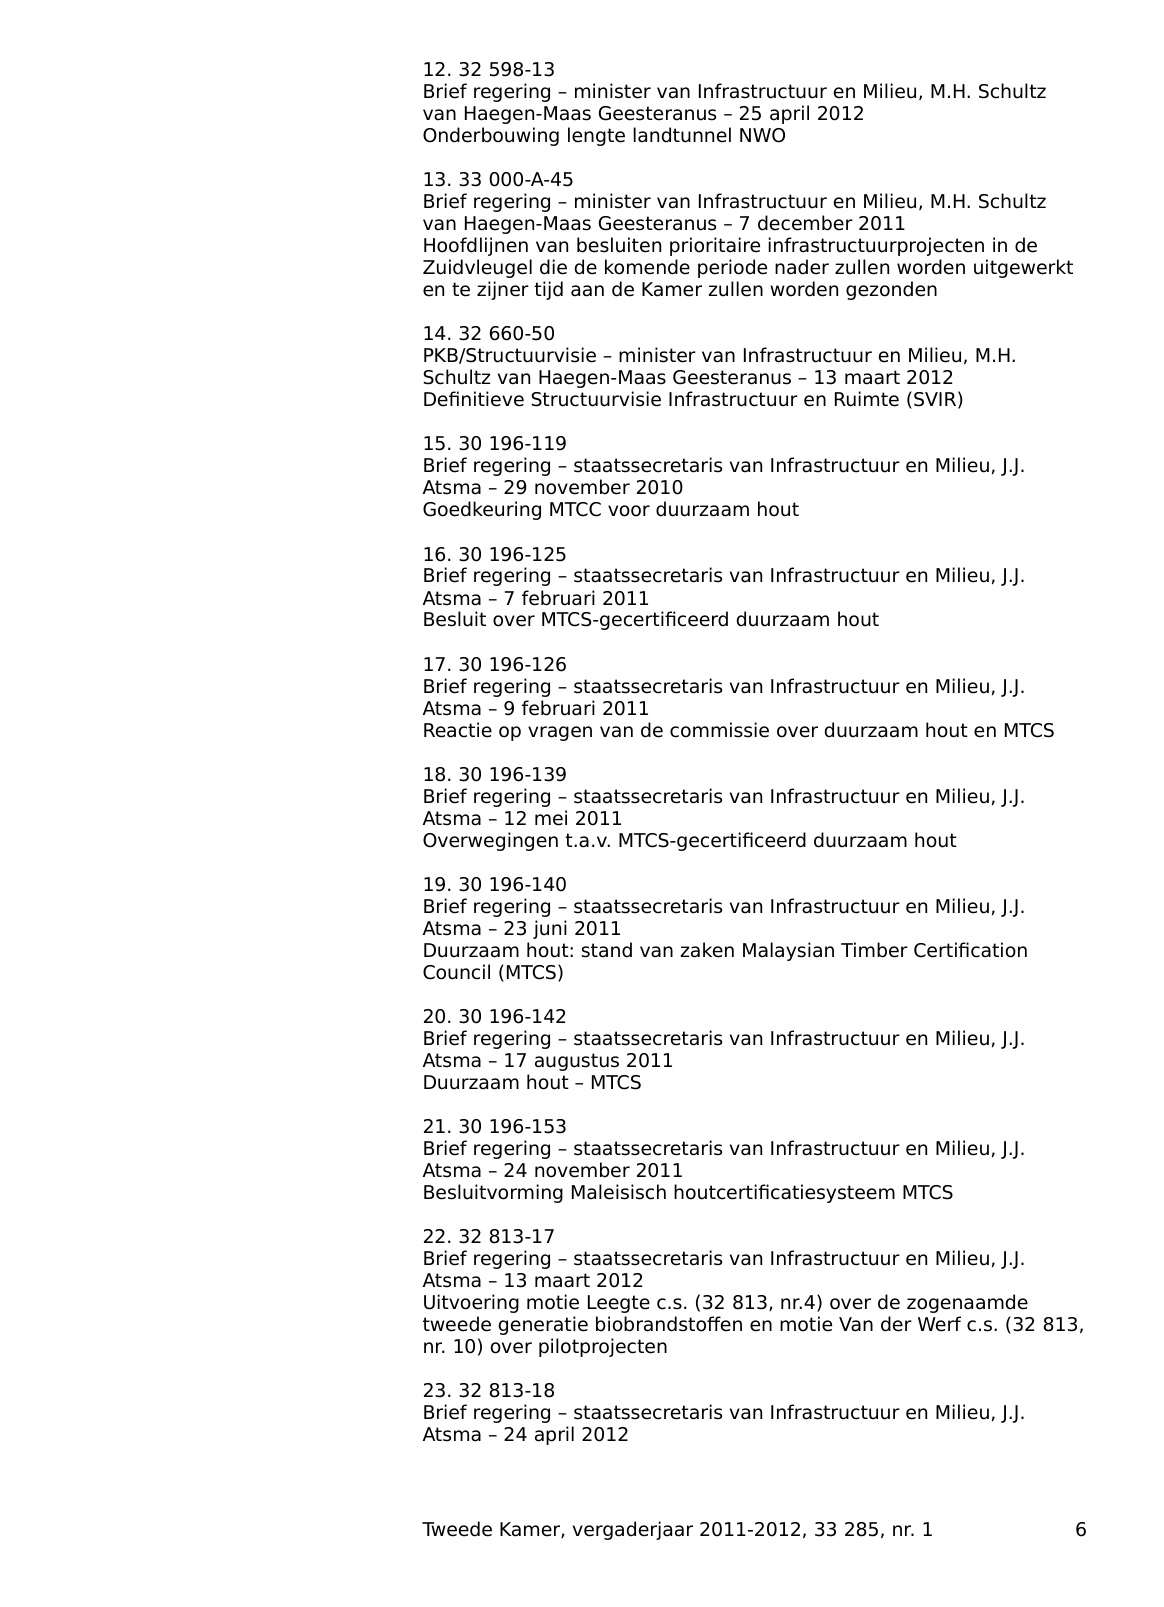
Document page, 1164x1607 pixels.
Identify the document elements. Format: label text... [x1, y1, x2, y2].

text 18. 30 196-139 [422, 764, 1087, 786]
text 17. 30 196-126 [422, 653, 1087, 676]
text PKB/Structuurvisie – minister van Infrastructuur en Milieu, M.H. Schultz van Haegen-Maas Geesteranus – 13 maart 2012 [422, 345, 1087, 389]
text 15. 30 196-119 [422, 433, 1087, 455]
text Brief regering – staatssecretaris van Infrastructuur en Milieu, J.J. Atsma – 13 maart 2012 [422, 1248, 1087, 1292]
text Definitieve Structuurvisie Infrastructuur en Ruimte (SVIR) [422, 389, 1087, 411]
text 12. 32 598-13 [422, 59, 1087, 81]
text Duurzaam hout: stand van zaken Malaysian Timber Certification Council (MTCS) [422, 940, 1087, 984]
text 13. 33 000-A-45 [422, 169, 1087, 191]
text 21. 30 196-153 [422, 1116, 1087, 1138]
text Uitvoering motie Leegte c.s. (32 813, nr.4) over de zogenaamde tweede generatie biobrandstoffen en motie Van der Werf c.s. (32 813, nr. 10) over pilotprojecten [422, 1292, 1087, 1358]
text Brief regering – staatssecretaris van Infrastructuur en Milieu, J.J. Atsma – 12 mei 2011 [422, 786, 1087, 829]
text Brief regering – staatssecretaris van Infrastructuur en Milieu, J.J. Atsma – 7 februari 2011 [422, 565, 1087, 609]
text Reactie op vragen van de commissie over duurzaam hout en MTCS [422, 719, 1087, 741]
text 23. 32 813-18 [422, 1380, 1087, 1402]
text Overwegingen t.a.v. MTCS-gecertificeerd duurzaam hout [422, 829, 1087, 852]
text 16. 30 196-125 [422, 543, 1087, 565]
text 20. 30 196-142 [422, 1006, 1087, 1028]
text 22. 32 813-17 [422, 1226, 1087, 1248]
text Brief regering – staatssecretaris van Infrastructuur en Milieu, J.J. Atsma – 23 juni 2011 [422, 896, 1087, 940]
text Goedkeuring MTCC voor duurzaam hout [422, 499, 1087, 521]
text Besluit over MTCS-gecertificeerd duurzaam hout [422, 609, 1087, 631]
text Brief regering – minister van Infrastructuur en Milieu, M.H. Schultz van Haegen-Maas Geesteranus – 25 april 2012 [422, 81, 1087, 125]
text Brief regering – staatssecretaris van Infrastructuur en Milieu, J.J. Atsma – 29 november 2010 [422, 455, 1087, 499]
text Besluitvorming Maleisisch houtcertificatiesysteem MTCS [422, 1182, 1087, 1204]
text Onderbouwing lengte landtunnel NWO [422, 125, 1087, 147]
text Brief regering – staatssecretaris van Infrastructuur en Milieu, J.J. Atsma – 9 februari 2011 [422, 676, 1087, 719]
text Brief regering – staatssecretaris van Infrastructuur en Milieu, J.J. Atsma – 24 november 2011 [422, 1138, 1087, 1182]
text Duurzaam hout – MTCS [422, 1072, 1087, 1094]
text Brief regering – staatssecretaris van Infrastructuur en Milieu, J.J. Atsma – 17 augustus 2011 [422, 1028, 1087, 1072]
text Brief regering – minister van Infrastructuur en Milieu, M.H. Schultz van Haegen-Maas Geesteranus – 7 december 2011 [422, 191, 1087, 235]
text 19. 30 196-140 [422, 874, 1087, 896]
text 14. 32 660-50 [422, 323, 1087, 345]
text Hoofdlijnen van besluiten prioritaire infrastructuurprojecten in de Zuidvleugel die de komende periode nader zullen worden uitgewerkt en te zijner tijd aan de Kamer zullen worden gezonden [422, 235, 1087, 301]
text Brief regering – staatssecretaris van Infrastructuur en Milieu, J.J. Atsma – 24 april 2012 [422, 1402, 1087, 1446]
